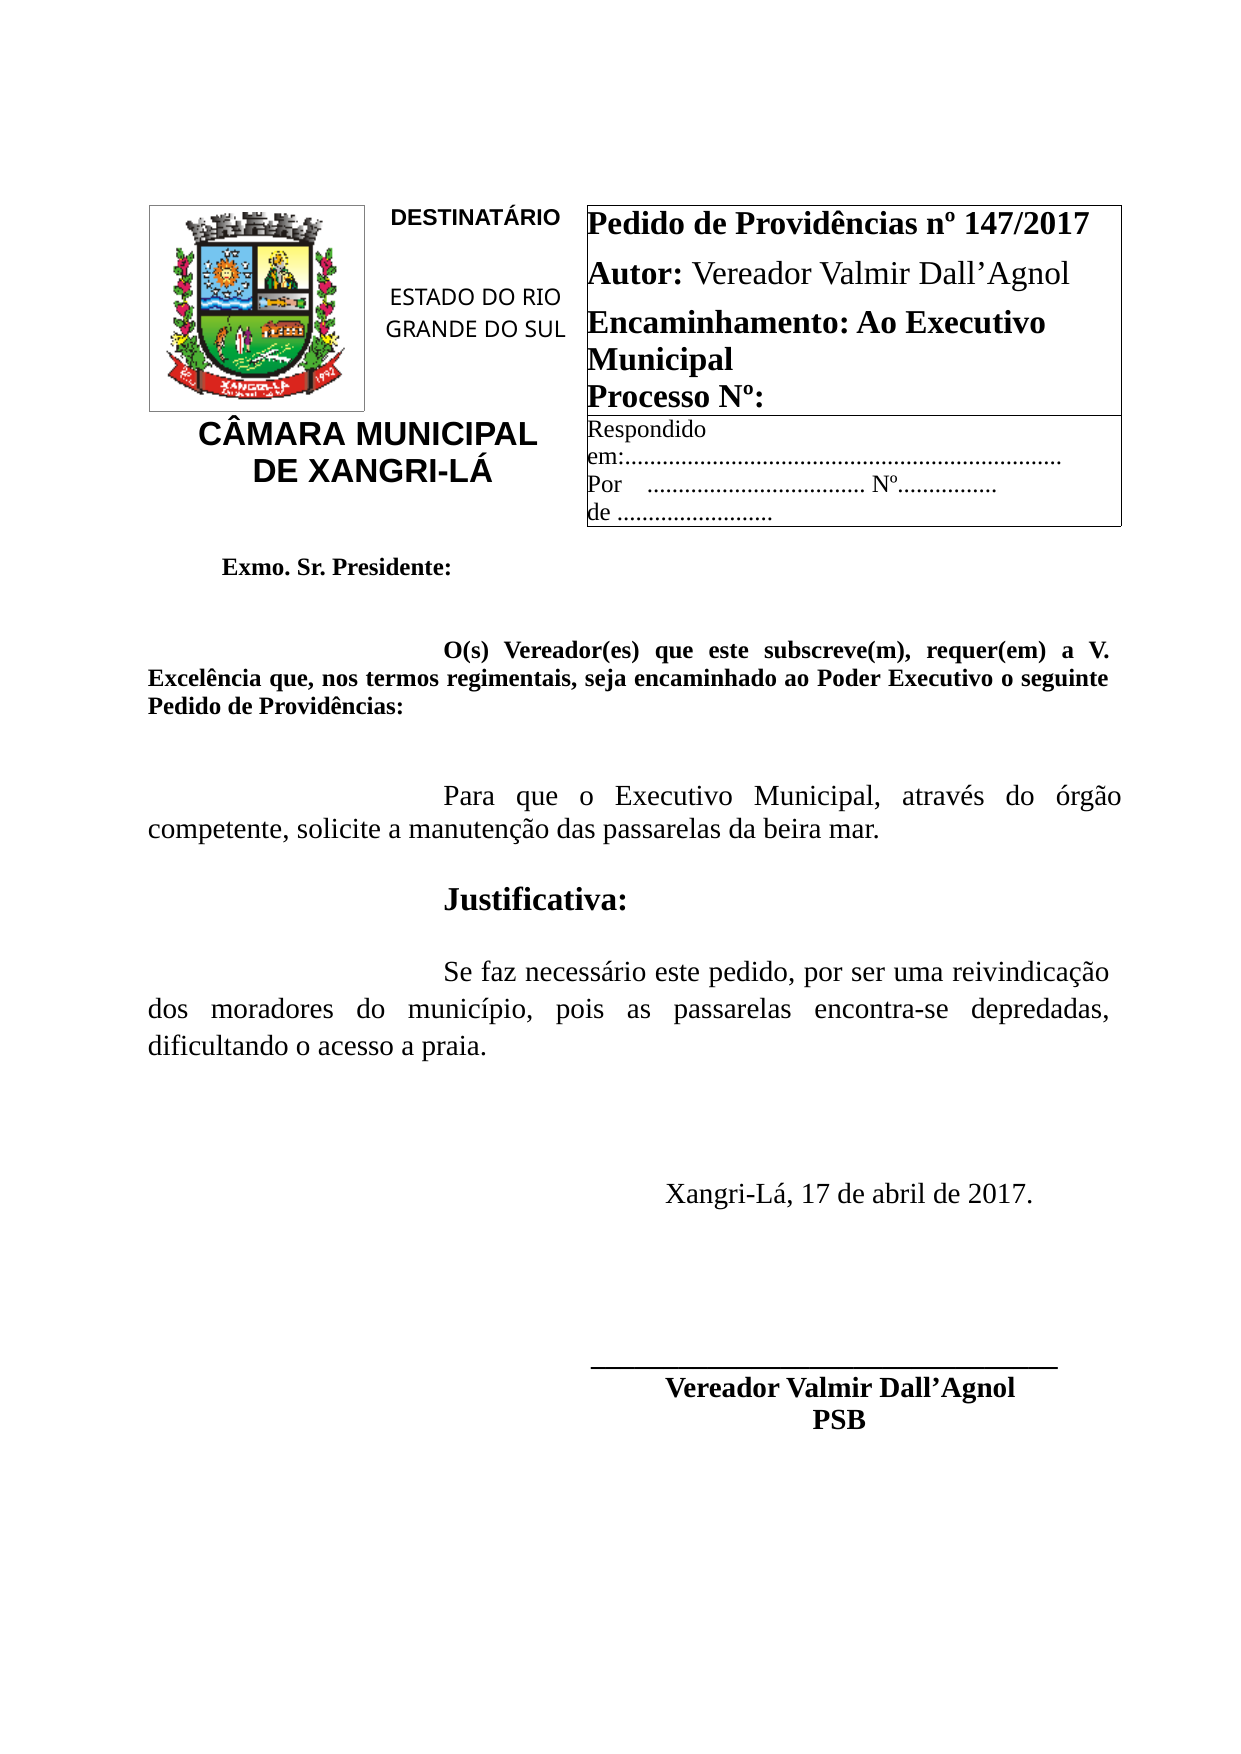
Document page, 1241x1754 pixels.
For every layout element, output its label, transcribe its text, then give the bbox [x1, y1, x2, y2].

list Para que o Executivo Municipal, através do órgão competente, solicite a manutenção das passarelas da beira mar. [148, 780, 1122, 844]
text PSB [148, 1403, 1101, 1436]
table_cell CÂMARA MUNICIPAL DE XANGRI-LÁ [149, 415, 587, 526]
text Exmo. Sr. Presidente: [148, 553, 1122, 581]
text Se faz necessário este pedido, por ser uma reivindicação dos moradores do município, pois as passarelas encontra-se depredadas, dificultando o acesso a praia. [148, 955, 1110, 1061]
table_header DESTINATÁRIO ESTADO DO RIO GRANDE DO SUL [364, 205, 587, 414]
table_cell Respondido em:...................................................................... Por ................................... Nº................ de ......................... [588, 416, 1121, 526]
picture [164, 212, 349, 404]
text O(s) Vereador(es) que este subscreve(m), requer(em) a V. Excelência que, nos termos regimentais, seja encaminhado ao Poder Executivo o seguinte Pedido de Providências: [148, 637, 1110, 720]
text ________________________________ [148, 1339, 1101, 1371]
text Justificativa: [148, 881, 1110, 918]
table_header Pedido de Providências nº 147/2017 Autor: Vereador Valmir Dall’Agnol Encaminhamento: Ao Executivo Municipal Processo Nº: [588, 206, 1121, 414]
text Xangri-Lá, 17 de abril de 2017. [148, 1177, 1101, 1210]
text Vereador Valmir Dall’Agnol [148, 1371, 1101, 1403]
